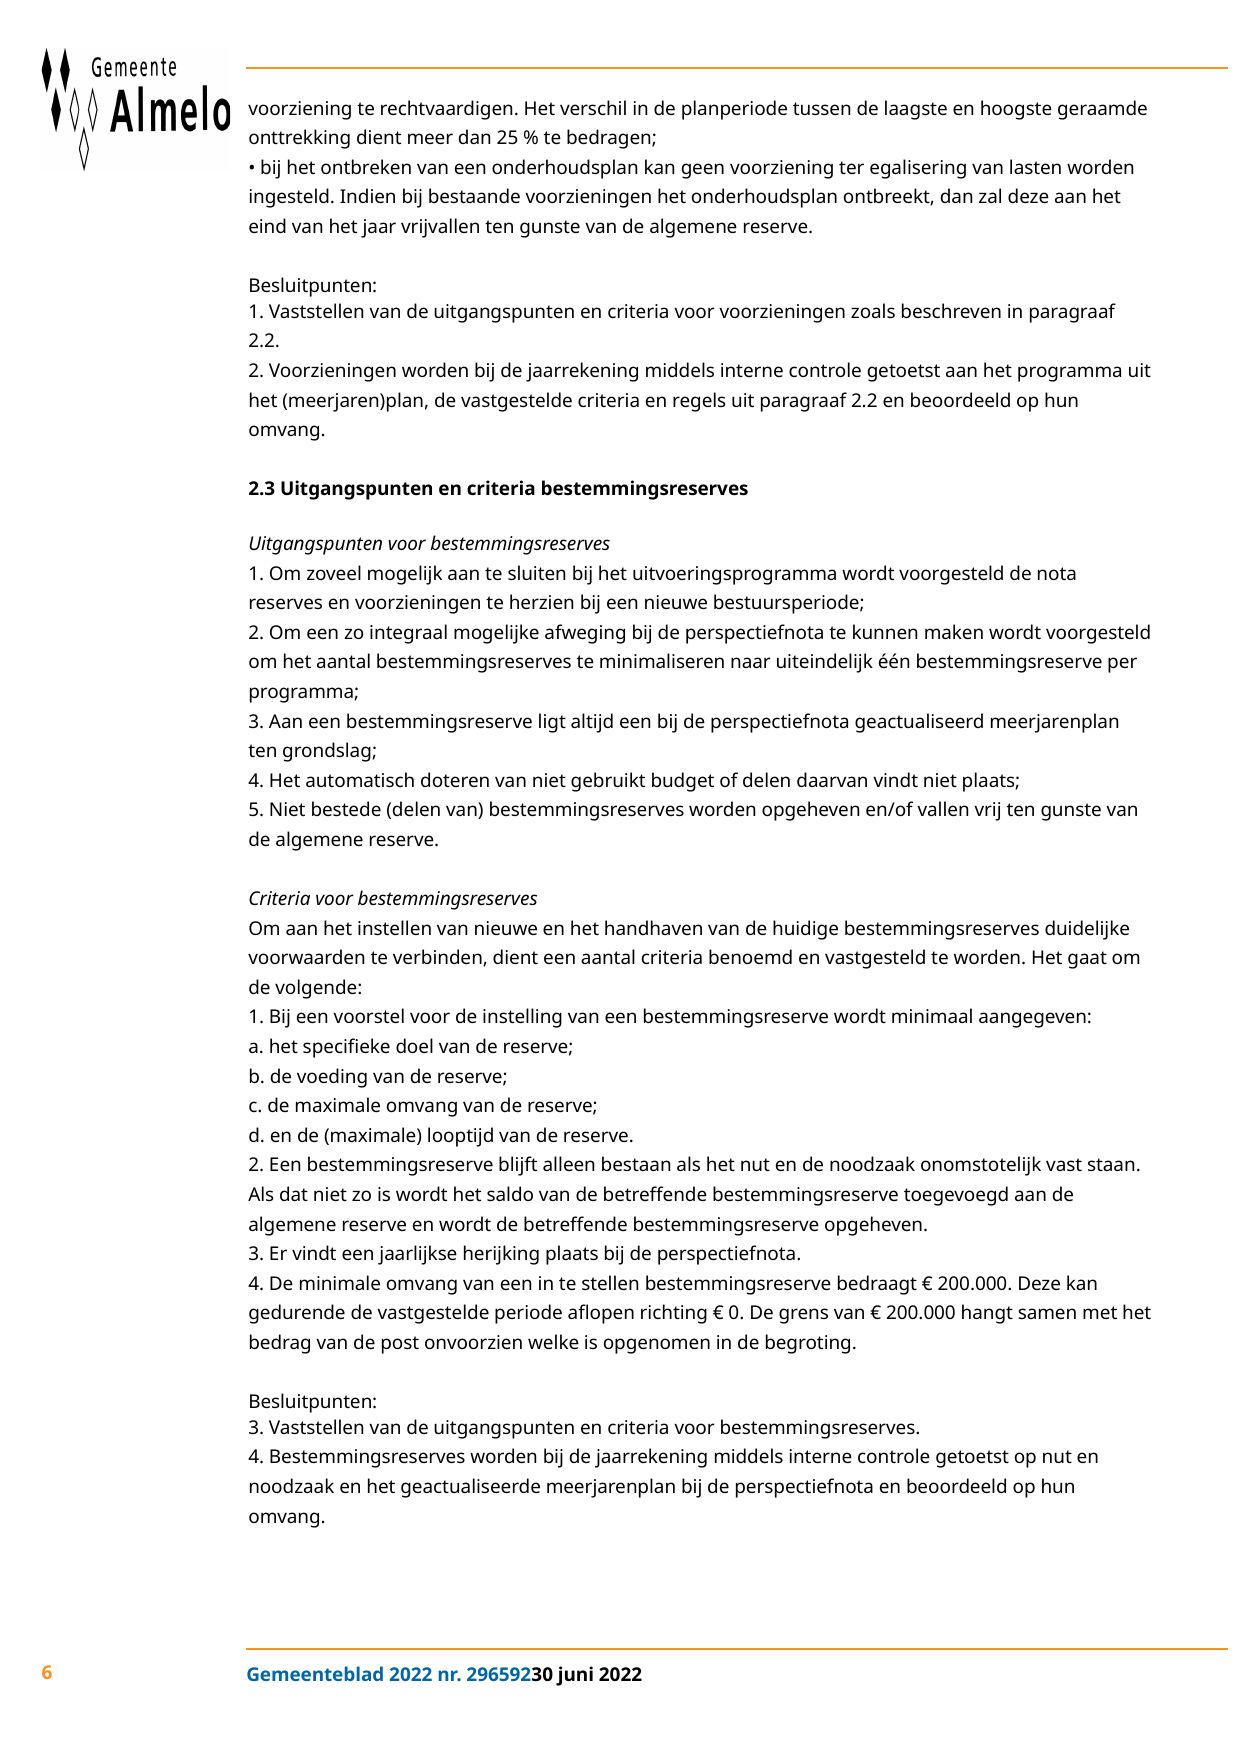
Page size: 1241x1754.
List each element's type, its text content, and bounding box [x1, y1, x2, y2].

picture [41, 47, 231, 172]
table_cell 3. Vaststellen van de uitgangspunten en criteria voor bestemmingsreserves. 4. Bestemmingsreserves worden bij de jaarrekening middels interne controle getoetst op nut en noodzaak en het geactualiseerde meerjarenplan bij de perspectiefnota en beoordeeld op hun omvang. [248, 1414, 1152, 1528]
text 1. Om zoveel mogelijk aan te sluiten bij het uitvoeringsprogramma wordt voorgesteld de nota reserves en voorzieningen te herzien bij een nieuwe bestuursperiode; [248, 560, 1152, 615]
text Uitgangspunten voor bestemmingsreserves [248, 530, 1152, 556]
text 3. Er vindt een jaarlijkse herijking plaats bij de perspectiefnota. [248, 1240, 1152, 1266]
text 2.3 Uitgangspunten en criteria bestemmingsreserves [248, 475, 1152, 501]
text • bij het ontbreken van een onderhoudsplan kan geen voorziening ter egalisering van lasten worden ingesteld. Indien bij bestaande voorzieningen het onderhoudsplan ontbreekt, dan zal deze aan het eind van het jaar vrijvallen ten gunste van de algemene reserve. [248, 154, 1152, 239]
text 4. Het automatisch doteren van niet gebruikt budget of delen daarvan vindt niet plaats; [248, 767, 1152, 793]
table_header Besluitpunten: [248, 273, 1152, 298]
text 1. Bij een voorstel voor de instelling van een bestemmingsreserve wordt minimaal aangegeven: [248, 1004, 1152, 1029]
table_cell 1. Vaststellen van de uitgangspunten en criteria voor voorzieningen zoals beschreven in paragraaf 2.2. 2. Voorzieningen worden bij de jaarrekening middels interne controle getoetst aan het programma uit het (meerjaren)plan, de vastgestelde criteria en regels uit paragraaf 2.2 en beoordeeld op hun omvang. [248, 298, 1152, 442]
text b. de voeding van de reserve; [248, 1063, 1152, 1088]
text voorziening te rechtvaardigen. Het verschil in de planperiode tussen de laagste en hoogste geraamde onttrekking dient meer dan 25 % te bedragen; [248, 95, 1152, 150]
text 2. Om een zo integraal mogelijke afweging bij de perspectiefnota te kunnen maken wordt voorgesteld om het aantal bestemmingsreserves te minimaliseren naar uiteindelijk één bestemmingsreserve per programma; [248, 619, 1152, 704]
text c. de maximale omvang van de reserve; [248, 1092, 1152, 1118]
table_header Besluitpunten: [248, 1388, 1152, 1414]
text 3. Aan een bestemmingsreserve ligt altijd een bij de perspectiefnota geactualiseerd meerjarenplan ten grondslag; [248, 708, 1152, 763]
text a. het specifieke doel van de reserve; [248, 1033, 1152, 1059]
text 2. Een bestemmingsreserve blijft alleen bestaan als het nut en de noodzaak onomstotelijk vast staan. Als dat niet zo is wordt het saldo van de betreffende bestemmingsreserve toegevoegd aan de algemene reserve en wordt de betreffende bestemmingsreserve opgeheven. [248, 1152, 1152, 1236]
text Criteria voor bestemmingsreserves [248, 885, 1152, 911]
text 4. De minimale omvang van een in te stellen bestemmingsreserve bedraagt € 200.000. Deze kan gedurende de vastgestelde periode aflopen richting € 0. De grens van € 200.000 hangt samen met het bedrag van de post onvoorzien welke is opgenomen in de begroting. [248, 1270, 1152, 1355]
text 5. Niet bestede (delen van) bestemmingsreserves worden opgeheven en/of vallen vrij ten gunste van de algemene reserve. [248, 797, 1152, 852]
text Om aan het instellen van nieuwe en het handhaven van de huidige bestemmingsreserves duidelijke voorwaarden te verbinden, dient een aantal criteria benoemd en vastgesteld te worden. Het gaat om de volgende: [248, 915, 1152, 1000]
text d. en de (maximale) looptijd van de reserve. [248, 1122, 1152, 1148]
